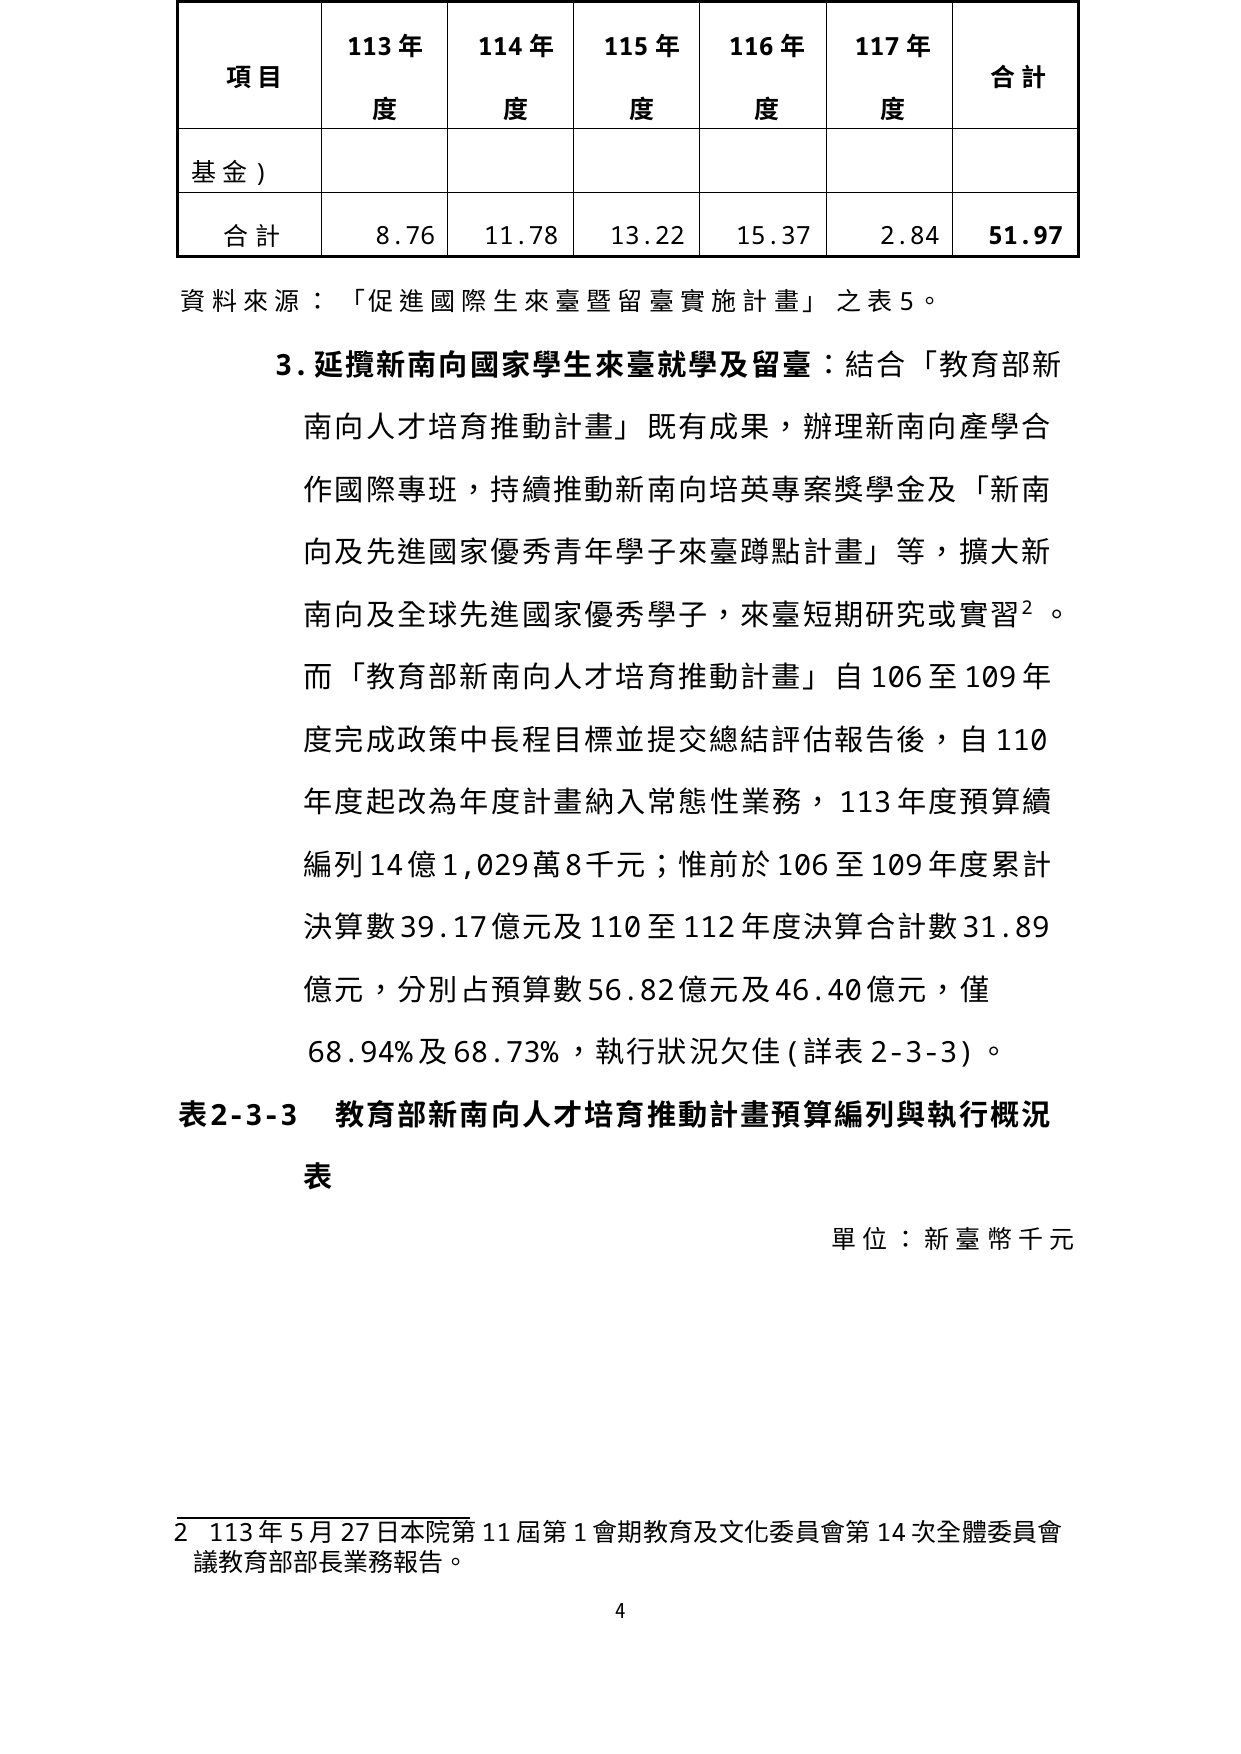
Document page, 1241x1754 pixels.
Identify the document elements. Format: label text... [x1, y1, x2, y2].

table_header 113年度 [322, 3, 447, 128]
table_header 項目 [179, 3, 321, 128]
table_cell 合計 [179, 193, 321, 255]
table_cell [448, 129, 573, 192]
table_cell 15.37 [700, 193, 826, 255]
text 表2-3-3 教育部新南向人才培育推動計畫預算編列與執行概況表 [163, 1071, 1078, 1196]
table_cell 11.78 [448, 193, 573, 255]
table_cell 13.22 [574, 193, 699, 255]
table_cell [574, 129, 699, 192]
table_cell 51.97 [953, 193, 1077, 255]
table_header 114年度 [448, 3, 573, 128]
table_cell 2.84 [827, 193, 952, 255]
table_cell [700, 129, 826, 192]
table_header 115年度 [574, 3, 699, 128]
table_cell [827, 129, 952, 192]
table_header 116年度 [700, 3, 826, 128]
table_header 合計 [953, 3, 1077, 128]
table_cell [322, 129, 447, 192]
text 單位：新臺幣千元 [177, 1196, 1078, 1258]
table_header 117年度 [827, 3, 952, 128]
table_cell 基金) [179, 129, 321, 192]
text 資料來源：「促進國際生來臺暨留臺實施計畫」之表5。 [163, 258, 1063, 321]
text 3.延攬新南向國家學生來臺就學及留臺：結合「教育部新南向人才培育推動計畫」既有成果，辦理新南向產學合作國際專班，持續推動新南向培英專案獎學金及「新南向及先進國家優秀青年學子來臺蹲點計畫」等，擴大新南向及全球先進國家優秀學子，來臺短期研究或實習。而「教育部新南向人才培育推動計畫」自106至109年度完成政策中長程目標並提交總結評估報告後，自110年度起改為年度計畫納入常態性業務，113年度預算續編列14億1,029萬8千元；惟前於106至109年度累計決算數39.17億元及110至112年度決算合計數31.89億元，分別占預算數56.82億元及46.40億元，僅68.94%及68.73%，執行狀況欠佳(詳表2-3-3)。 [266, 321, 1063, 1071]
text 113年5月27日本院第11屆第1會期教育及文化委員會第14次全體委員會議教育部部長業務報告。 [173, 1518, 1063, 1577]
table_cell 8.76 [322, 193, 447, 255]
table_cell [953, 129, 1077, 192]
